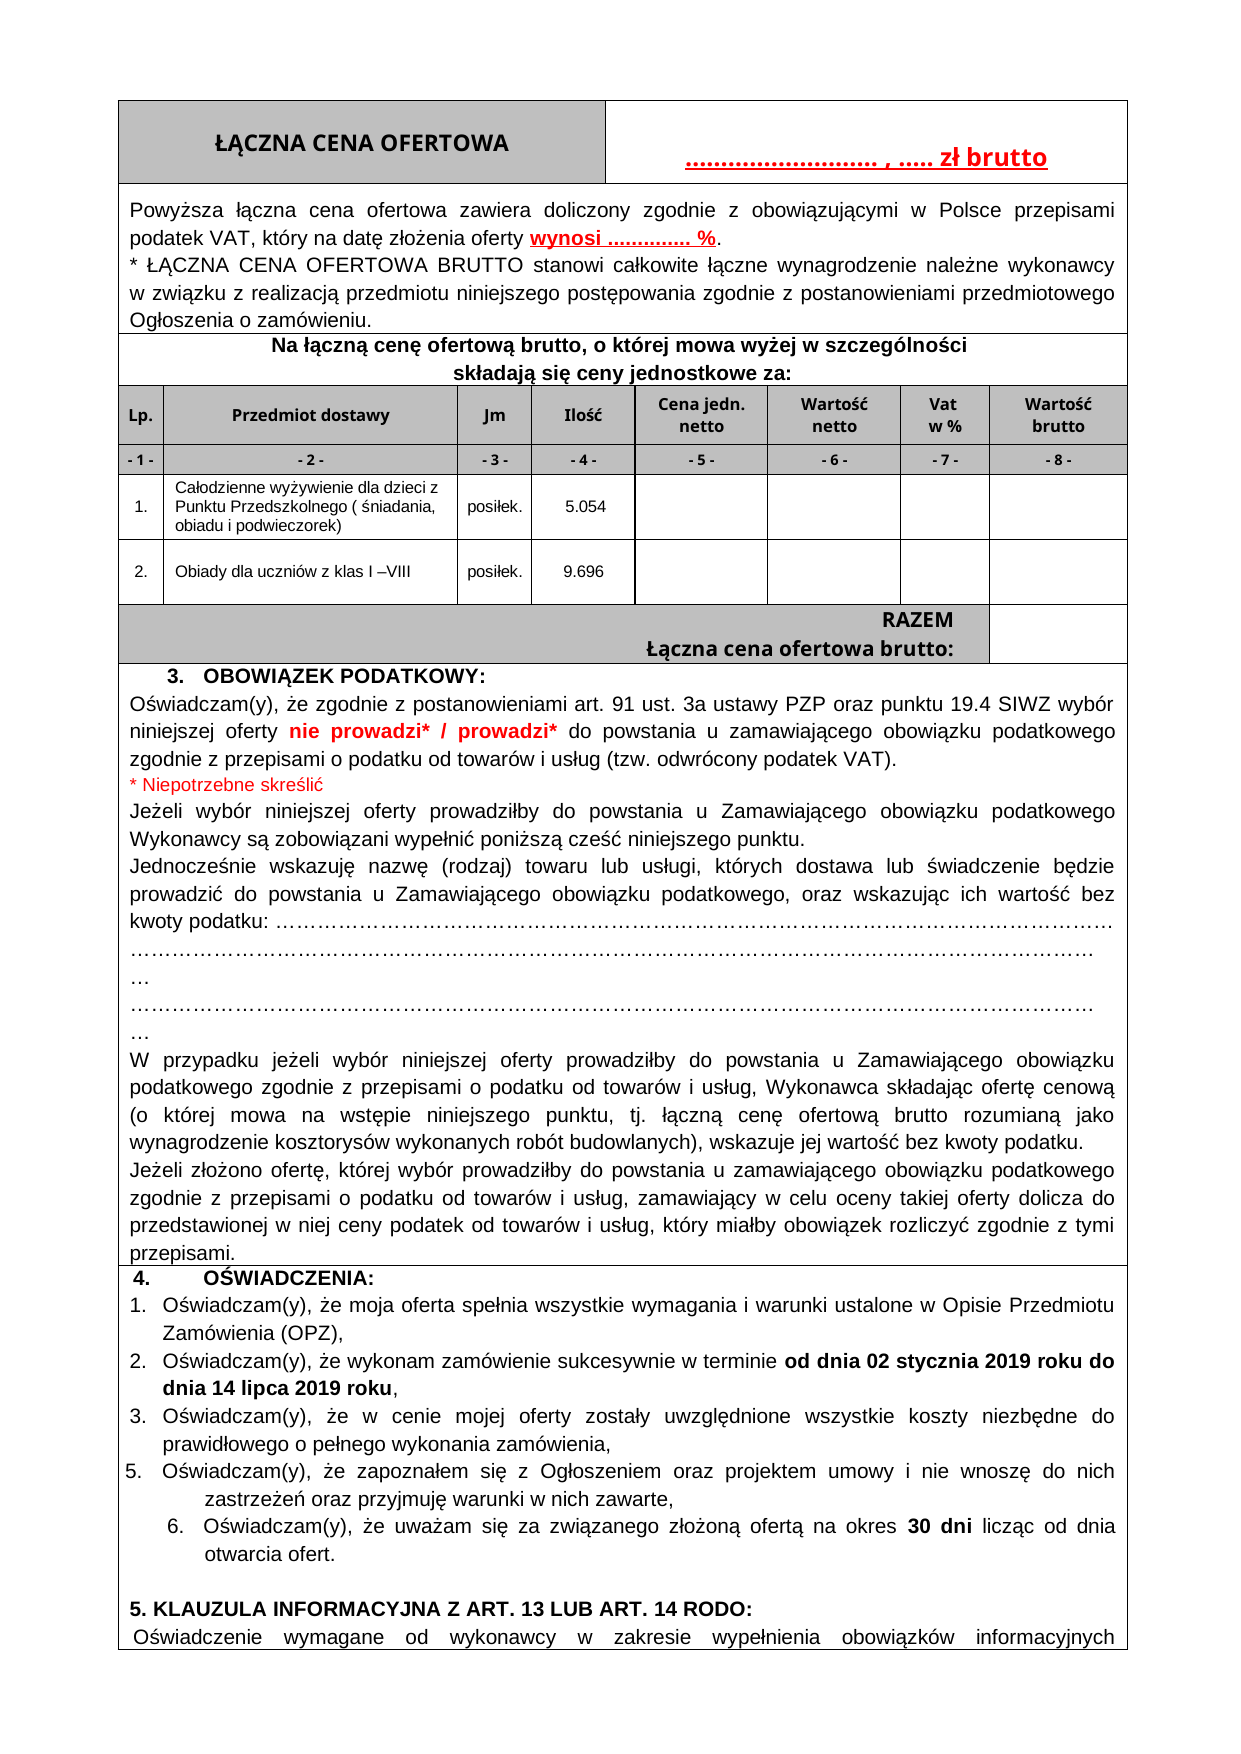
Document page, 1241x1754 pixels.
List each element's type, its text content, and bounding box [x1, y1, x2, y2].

table_cell Wartość netto [768, 386, 900, 444]
table_cell - 8 - [990, 445, 1127, 474]
table_cell ……………………… , ….. zł brutto [606, 101, 1127, 183]
table_cell Wartość brutto [990, 386, 1127, 444]
table_cell - 6 - [768, 445, 900, 474]
table_cell - 2 - [164, 445, 457, 474]
table_cell Przedmiot dostawy [164, 386, 457, 444]
table_cell 9.696 [532, 540, 634, 604]
table_cell Powyższa łączna cena ofertowa zawiera doliczony zgodnie z obowiązującymi w Polsce przepisami podatek VAT, który na datę złożenia oferty wynosi .............. %. * ŁĄCZNA CENA OFERTOWA BRUTTO stanowi całkowite łączne wynagrodzenie należne wykonawcy w związku z realizacją przedmiotu niniejszego postępowania zgodnie z postanowieniami przedmiotowego Ogłoszenia o zamówieniu. [119, 184, 1127, 332]
table_cell [990, 475, 1127, 539]
table_cell Na łączną cenę ofertową brutto, o której mowa wyżej w szczególności składają się ceny jednostkowe za: [119, 334, 1127, 385]
table_cell RAZEM Łączna cena ofertowa brutto: [119, 605, 989, 663]
table_cell Lp. [119, 386, 163, 444]
table_cell [990, 605, 1127, 663]
table_cell - 1 - [119, 445, 163, 474]
table_cell 5.054 [532, 475, 634, 539]
table_cell - 4 - [532, 445, 634, 474]
table_cell [990, 540, 1127, 604]
table_cell - 3 - [458, 445, 531, 474]
table_cell [768, 540, 900, 604]
table_cell Obiady dla uczniów z klas I –VIII [164, 540, 457, 604]
table_cell [901, 475, 989, 539]
table_cell [901, 540, 989, 604]
table_cell Całodzienne wyżywienie dla dzieci z Punktu Przedszkolnego ( śniadania, obiadu i podwieczorek) [164, 475, 457, 539]
table_cell 1. [119, 475, 163, 539]
table_cell [636, 540, 767, 604]
table_cell [636, 475, 767, 539]
table_cell OBOWIĄZEK PODATKOWY: Oświadczam(y), że zgodnie z postanowieniami art. 91 ust. 3a ustawy PZP oraz punktu 19.4 SIWZ wybór niniejszej oferty nie prowadzi* / prowadzi* do powstania u zamawiającego obowiązku podatkowego zgodnie z przepisami o podatku od towarów i usług (tzw. odwrócony podatek VAT). * Niepotrzebne skreślić Jeżeli wybór niniejszej oferty prowadziłby do powstania u Zamawiającego obowiązku podatkowego Wykonawcy są zobowiązani wypełnić poniższą cześć niniejszego punktu. Jednocześnie wskazuję nazwę (rodzaj) towaru lub usługi, których dostawa lub świadczenie będzie prowadzić do powstania u Zamawiającego obowiązku podatkowego, oraz wskazując ich wartość bez kwoty podatku: ………………………………………………………………………………………………………… …………………………………………………………………………………………………………………………… …………………………………………………………………………………………………………………………… W przypadku jeżeli wybór niniejszej oferty prowadziłby do powstania u Zamawiającego obowiązku podatkowego zgodnie z przepisami o podatku od towarów i usług, Wykonawca składając ofertę cenową (o której mowa na wstępie niniejszego punktu, tj. łączną cenę ofertową brutto rozumianą jako wynagrodzenie kosztorysów wykonanych robót budowlanych), wskazuje jej wartość bez kwoty podatku. Jeżeli złożono ofertę, której wybór prowadziłby do powstania u zamawiającego obowiązku podatkowego zgodnie z przepisami o podatku od towarów i usług, zamawiający w celu oceny takiej oferty dolicza do przedstawionej w niej ceny podatek od towarów i usług, który miałby obowiązek rozliczyć zgodnie z tymi przepisami. [119, 664, 1127, 1265]
table_cell - 5 - [636, 445, 767, 474]
table_cell Jm [458, 386, 531, 444]
table_cell Cena jedn. netto [636, 386, 767, 444]
table_cell OŚWIADCZENIA: 1. Oświadczam(y), że moja oferta spełnia wszystkie wymagania i warunki ustalone w Opisie Przedmiotu Zamówienia (OPZ), 2. Oświadczam(y), że wykonam zamówienie sukcesywnie w terminie od dnia 02 stycznia 2019 roku do dnia 14 lipca 2019 roku, 3. Oświadczam(y), że w cenie mojej oferty zostały uwzględnione wszystkie koszty niezbędne do prawidłowego o pełnego wykonania zamówienia, Oświadczam(y), że zapoznałem się z Ogłoszeniem oraz projektem umowy i nie wnoszę do nich zastrzeżeń oraz przyjmuję warunki w nich zawarte, Oświadczam(y), że uważam się za związanego złożoną ofertą na okres 30 dni licząc od dnia otwarcia ofert. 5. KLAUZULA INFORMACYJNA Z ART. 13 LUB ART. 14 RODO: Oświadczenie wymagane od wykonawcy w zakresie wypełnienia obowiązków informacyjnych [119, 1266, 1127, 1649]
table_cell Vat w % [901, 386, 989, 444]
table_cell - 7 - [901, 445, 989, 474]
table_cell posiłek. [458, 540, 531, 604]
table_cell ŁĄCZNA CENA OFERTOWA [119, 101, 605, 183]
table_cell posiłek. [458, 475, 531, 539]
table_cell Ilość [532, 386, 634, 444]
table_cell [768, 475, 900, 539]
table_cell 2. [119, 540, 163, 604]
